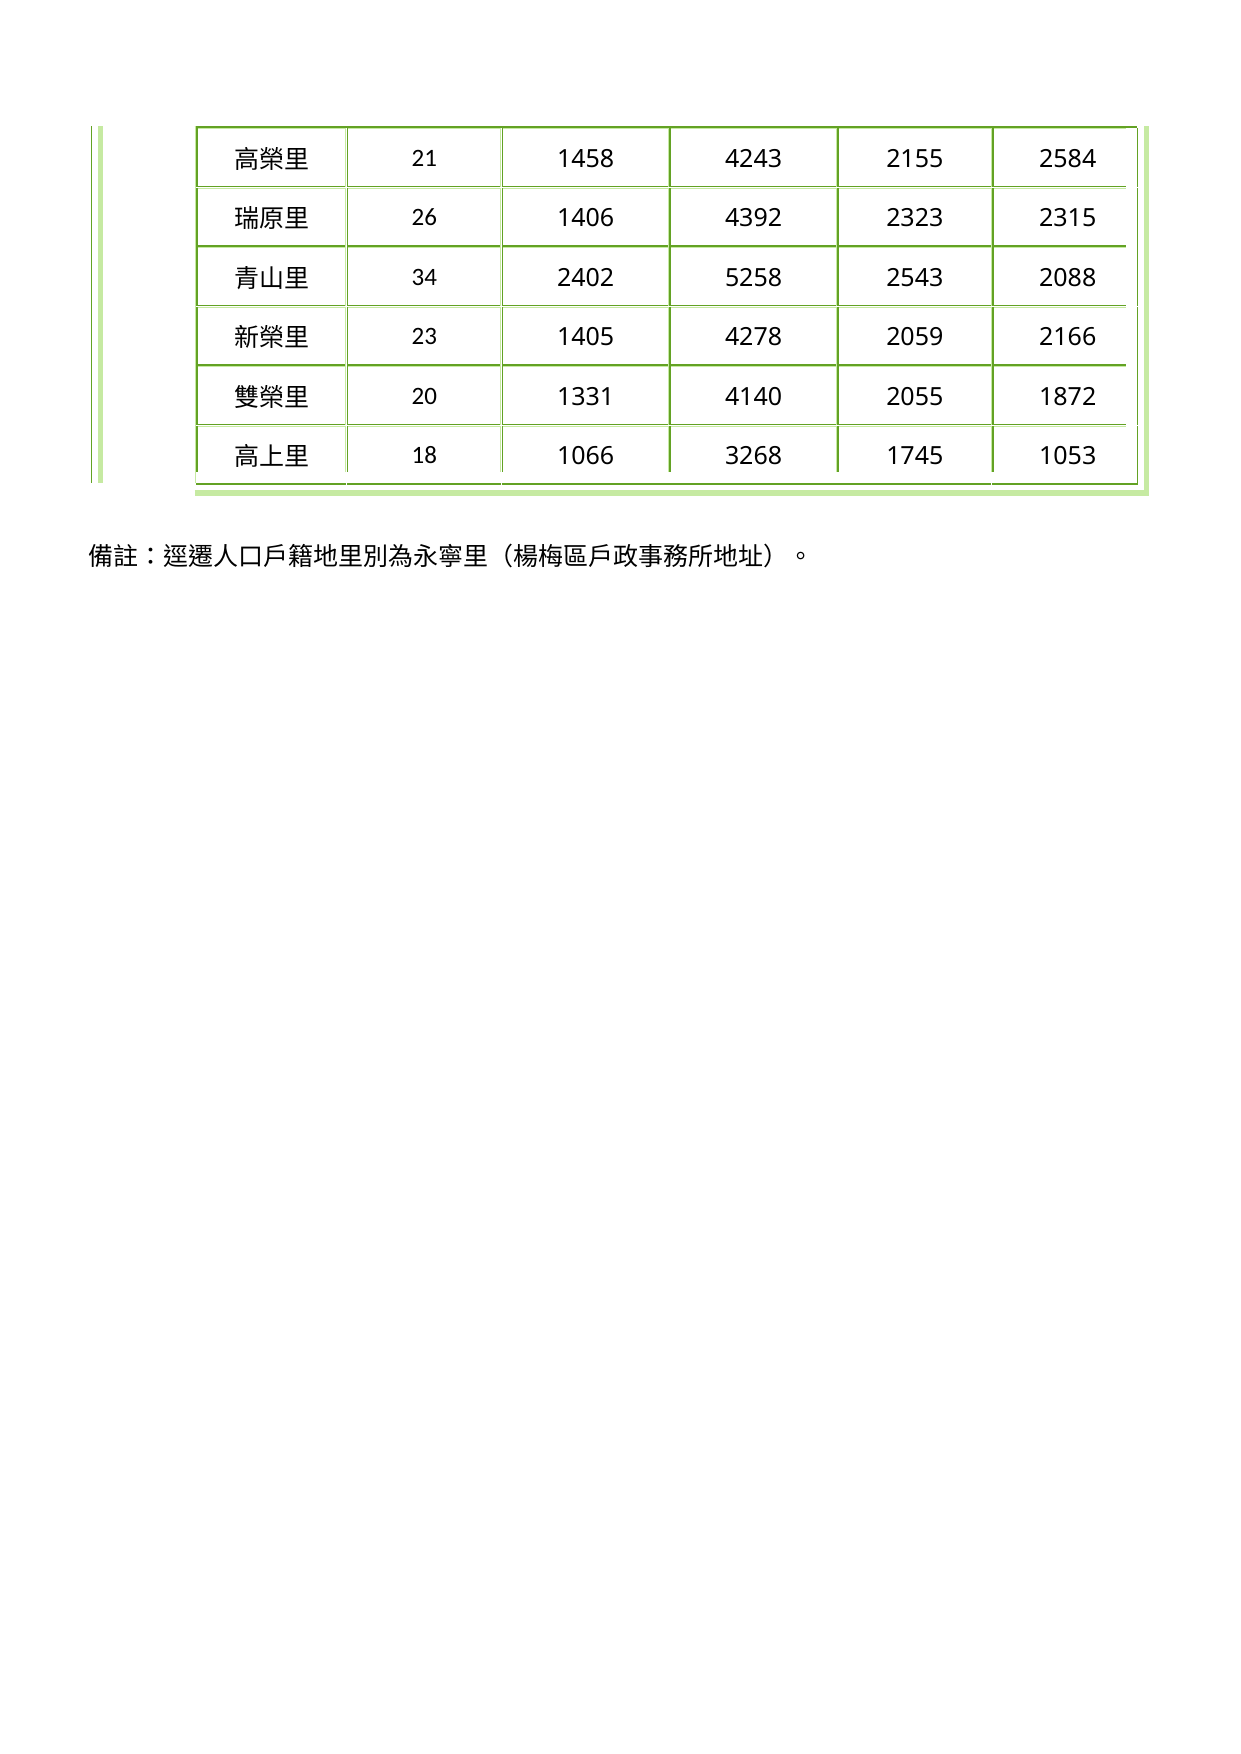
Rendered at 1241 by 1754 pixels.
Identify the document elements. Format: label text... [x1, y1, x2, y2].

table_cell 2088 [994, 245, 1137, 304]
table_cell 新榮里 [198, 308, 345, 364]
table_cell 1405 [503, 308, 668, 364]
table_cell 2315 [992, 186, 1143, 245]
table_cell 5258 [671, 248, 836, 304]
table_cell 1872 [994, 364, 1137, 423]
table_cell 2166 [994, 305, 1137, 364]
table_cell 26 [348, 189, 500, 245]
table_cell 4392 [671, 189, 836, 245]
table_cell 高榮里 [198, 129, 345, 186]
table_cell 高上里 [196, 427, 347, 483]
table_cell 4140 [671, 367, 836, 423]
table_cell 18 [347, 427, 501, 483]
table_cell 23 [348, 308, 500, 364]
table_cell 1458 [503, 129, 668, 186]
table_cell 1066 [501, 427, 669, 483]
table_cell [1138, 305, 1143, 364]
table_cell 2055 [839, 367, 991, 423]
table_cell 2543 [839, 248, 991, 304]
table_cell 2584 [994, 126, 1143, 186]
table_cell 1331 [503, 367, 668, 423]
table_cell 青山里 [198, 248, 345, 304]
table_cell 4243 [671, 129, 836, 186]
table_cell 瑞原里 [198, 189, 345, 245]
table_cell 3268 [669, 427, 837, 483]
table_cell 1406 [503, 189, 668, 245]
table_cell [1138, 424, 1143, 483]
table_cell 1745 [837, 427, 992, 483]
table_cell 20 [348, 367, 500, 423]
text 備註：逕遷人口戶籍地里別為永寧里（楊梅區戶政事務所地址）。 [89, 536, 1152, 574]
table_cell 2059 [839, 308, 991, 364]
table_cell 2323 [839, 189, 991, 245]
table_cell 4278 [671, 308, 836, 364]
table_cell 21 [348, 129, 500, 186]
table_cell 2402 [503, 248, 668, 304]
table_cell 1053 [992, 424, 1137, 483]
table_cell 2155 [839, 129, 991, 186]
table_cell 34 [348, 248, 500, 304]
table_cell [1138, 364, 1143, 423]
table_cell 雙榮里 [198, 367, 345, 423]
table_header [94, 123, 1146, 536]
table_cell [1138, 245, 1143, 304]
